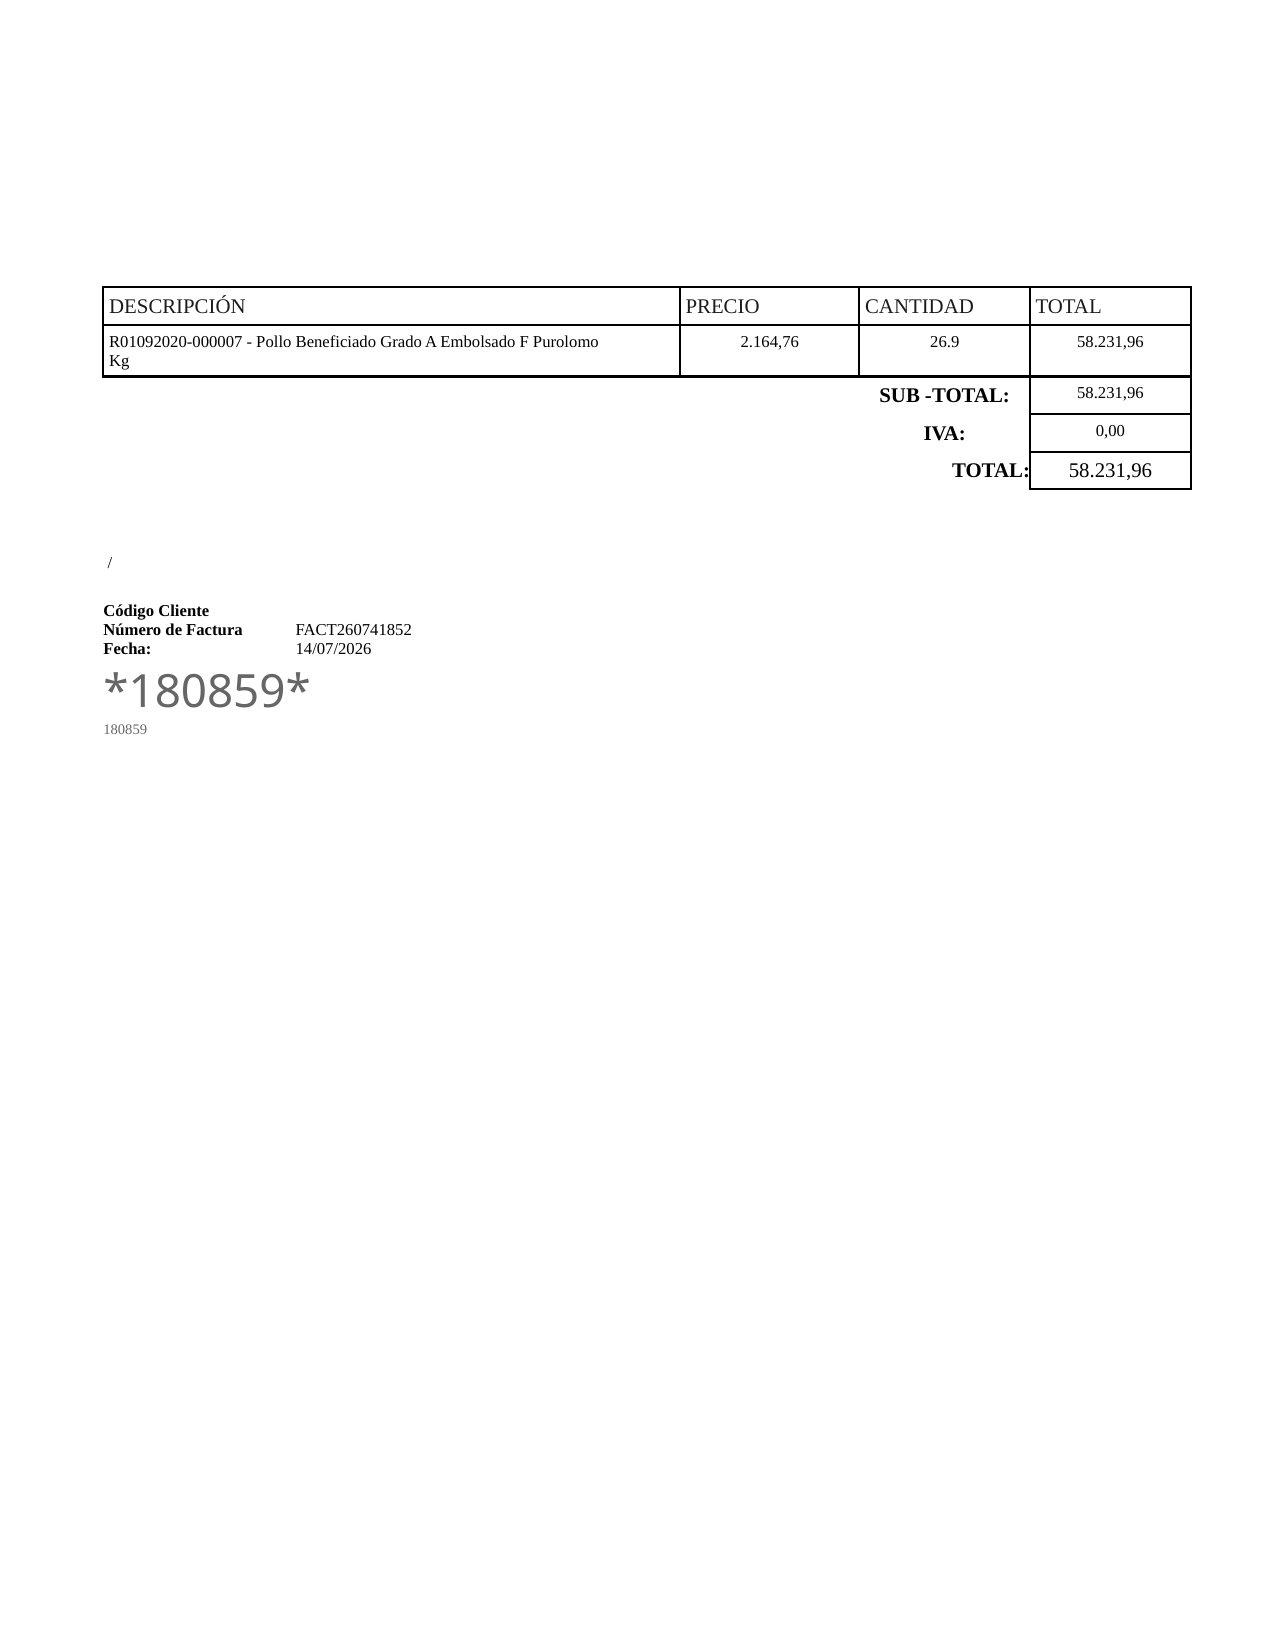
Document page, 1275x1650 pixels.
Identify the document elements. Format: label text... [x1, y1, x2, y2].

text *180859* [103, 658, 1137, 721]
table_header CANTIDAD [860, 288, 1029, 323]
table_cell 2.164,76 [681, 326, 858, 375]
table_cell 58.231,96 [1031, 326, 1190, 375]
table_header PRECIO [681, 288, 858, 323]
table_cell Fecha: [103, 639, 295, 658]
table_cell TOTAL: [859, 451, 1029, 488]
table_header [103, 490, 858, 514]
table_header DESCRIPCIÓN [104, 288, 679, 323]
table_header TOTAL [1031, 288, 1190, 323]
table_cell [103, 534, 858, 553]
table_header Código Cliente [103, 601, 295, 620]
table_cell [103, 514, 858, 533]
table_cell 58.231,96 [1031, 453, 1190, 488]
table_cell FACT260741852 [295, 620, 517, 639]
table_cell 26.9 [860, 326, 1029, 375]
text 180859 [103, 721, 1137, 737]
table_cell 0,00 [1031, 415, 1190, 451]
table_cell / [103, 553, 858, 572]
table_cell 14/07/2026 [295, 639, 517, 658]
table_cell 58.231,96 [1031, 378, 1190, 413]
table_cell IVA: [859, 413, 1029, 451]
table_cell SUB -TOTAL: [859, 378, 1029, 413]
table_cell [103, 378, 859, 488]
table_header [295, 601, 517, 620]
table_cell R01092020-000007 - Pollo Beneficiado Grado A Embolsado F Purolomo Kg [104, 326, 679, 375]
table_cell Número de Factura [103, 620, 295, 639]
